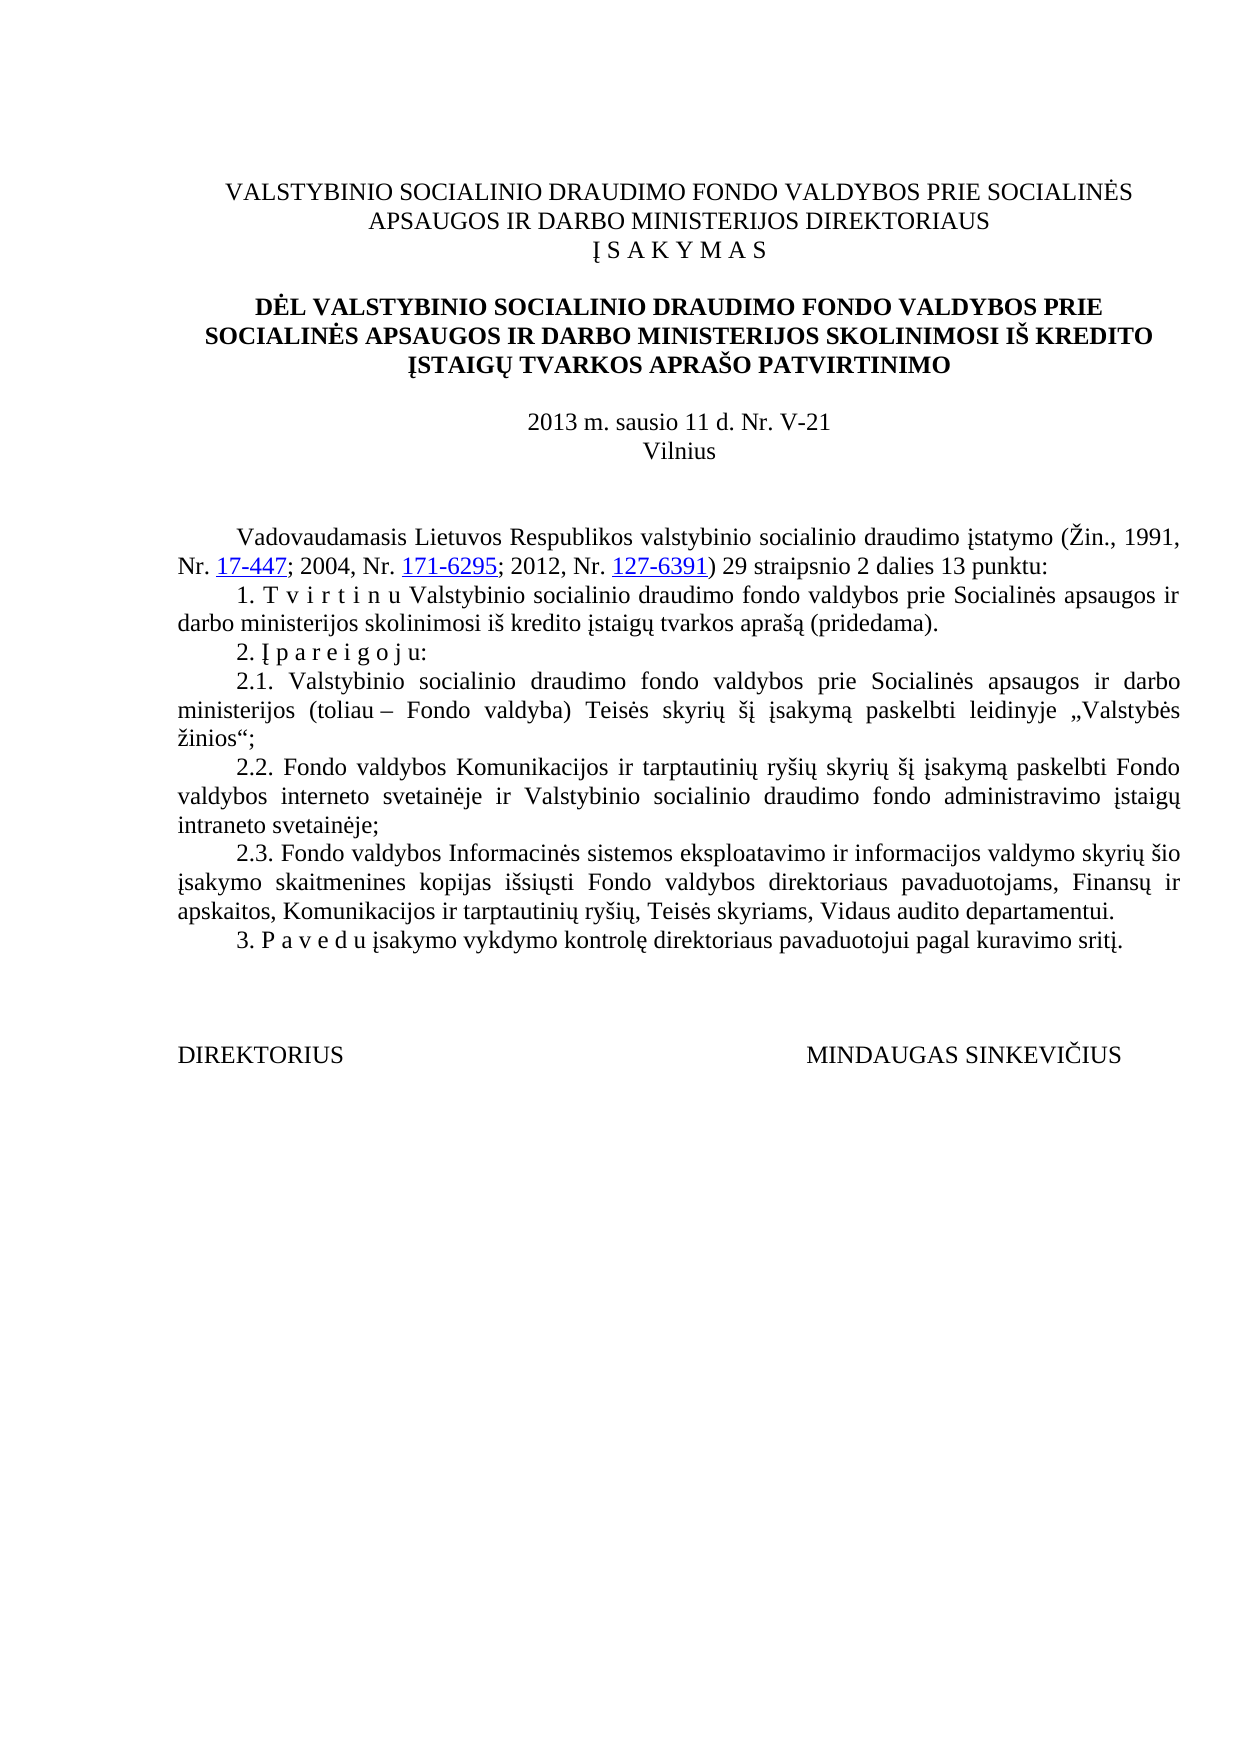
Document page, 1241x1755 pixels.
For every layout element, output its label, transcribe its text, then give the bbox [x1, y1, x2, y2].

text 2. Į p a r e i g o j u: [177, 637, 1181, 666]
text 2.3. Fondo valdybos Informacinės sistemos eksploatavimo ir informacijos valdymo skyrių šio įsakymo skaitmenines kopijas išsiųsti Fondo valdybos direktoriaus pavaduotojams, Finansų ir apskaitos, Komunikacijos ir tarptautinių ryšių, Teisės skyriams, Vidaus audito departamentui. [177, 838, 1181, 925]
text Į s a k y m a s [177, 235, 1181, 263]
text 2013 m. sausio 11 d. Nr. V-21 [177, 407, 1181, 436]
text Dėl valstybinio socialinio draudimo fondo valdybos prie Socialinės apsaugos ir darbo ministerijos skolinimosi iš kredito įstaigų tvarkos aprašo patvirtinimo [177, 292, 1181, 378]
text 1. T v i r t i n u Valstybinio socialinio draudimo fondo valdybos prie Socialinės apsaugos ir darbo ministerijos skolinimosi iš kredito įstaigų tvarkos aprašą (pridedama). [177, 580, 1181, 637]
text 2.2. Fondo valdybos Komunikacijos ir tarptautinių ryšių skyrių šį įsakymą paskelbti Fondo valdybos interneto svetainėje ir Valstybinio socialinio draudimo fondo administravimo įstaigų intraneto svetainėje; [177, 752, 1181, 838]
text Direktorius Mindaugas Sinkevičius [177, 1040, 1181, 1068]
text Valstybinio socialinio draudimo fondo valdybos prie Socialinės apsaugos ir darbo ministerijos DirektoriAus [177, 177, 1181, 235]
text Vilnius [177, 436, 1181, 465]
text 2.1. Valstybinio socialinio draudimo fondo valdybos prie Socialinės apsaugos ir darbo ministerijos (toliau – Fondo valdyba) Teisės skyrių šį įsakymą paskelbti leidinyje „Valstybės žinios“; [177, 666, 1181, 752]
text Vadovaudamasis Lietuvos Respublikos valstybinio socialinio draudimo įstatymo (Žin., 1991, Nr. 17-447; 2004, Nr. 171-6295; 2012, Nr. 127-6391) 29 straipsnio 2 dalies 13 punktu: [177, 522, 1181, 580]
text 3. P a v e d u įsakymo vykdymo kontrolę direktoriaus pavaduotojui pagal kuravimo sritį. [177, 925, 1181, 953]
